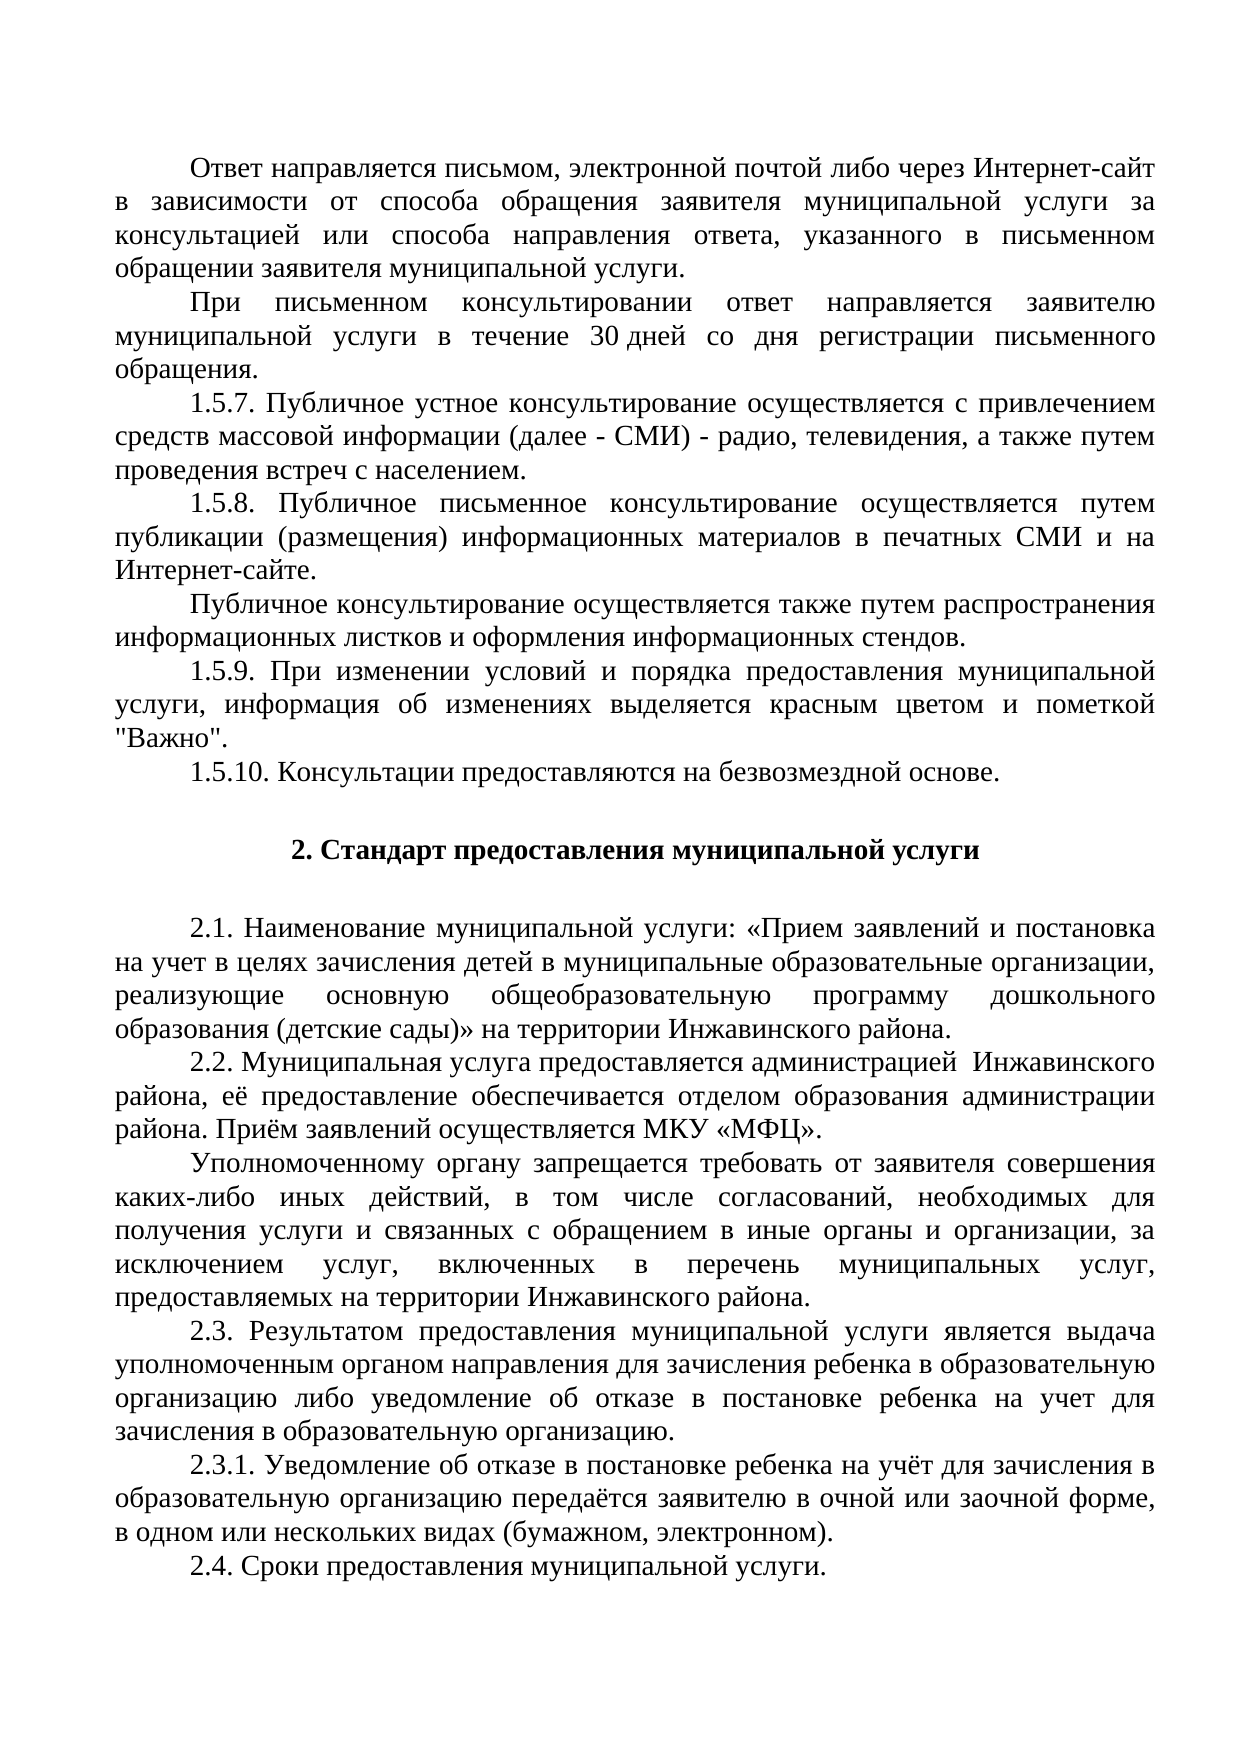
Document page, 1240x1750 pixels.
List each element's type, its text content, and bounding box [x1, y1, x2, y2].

text 1.5.8. Публичное письменное консультирование осуществляется путем публикации (размещения) информационных материалов в печатных СМИ и на Интернет-сайте. [114, 485, 1156, 586]
text Публичное консультирование осуществляется также путем распространения информационных листков и оформления информационных стендов. [114, 586, 1156, 653]
text 2.1. Наименование муниципальной услуги: «Прием заявлений и постановка на учет в целях зачисления детей в муниципальные образовательные организации, реализующие основную общеобразовательную программу дошкольного образования (детские сады)» на территории Инжавинского района. [114, 910, 1156, 1044]
text 1.5.10. Консультации предоставляются на безвозмездной основе. [114, 754, 1156, 787]
text При письменном консультировании ответ направляется заявителю муниципальной услуги в течение 30 дней со дня регистрации письменного обращения. [114, 284, 1156, 385]
text 2.3. Результатом предоставления муниципальной услуги является выдача уполномоченным органом направления для зачисления ребенка в образовательную организацию либо уведомление об отказе в постановке ребенка на учет для зачисления в образовательную организацию. [114, 1313, 1156, 1447]
text Уполномоченному органу запрещается требовать от заявителя совершения каких-либо иных действий, в том числе согласований, необходимых для получения услуги и связанных с обращением в иные органы и организации, за исключением услуг, включенных в перечень муниципальных услуг, предоставляемых на территории Инжавинского района. [114, 1145, 1156, 1313]
text 1.5.7. Публичное устное консультирование осуществляется с привлечением средств массовой информации (далее - СМИ) - радио, телевидения, а также путем проведения встреч с населением. [114, 385, 1156, 485]
text Ответ направляется письмом, электронной почтой либо через Интернет-сайт в зависимости от способа обращения заявителя муниципальной услуги за консультацией или способа направления ответа, указанного в письменном обращении заявителя муниципальной услуги. [114, 150, 1156, 284]
text 2.2. Муниципальная услуга предоставляется администрацией Инжавинского района, её предоставление обеспечивается отделом образования администрации района. Приём заявлений осуществляется МКУ «МФЦ». [114, 1044, 1156, 1145]
text 1.5.9. При изменении условий и порядка предоставления муниципальной услуги, информация об изменениях выделяется красным цветом и пометкой "Важно". [114, 653, 1156, 754]
text 2.4. Сроки предоставления муниципальной услуги. [114, 1548, 1156, 1581]
subtitle 2. Стандарт предоставления муниципальной услуги [114, 832, 1156, 866]
text 2.3.1. Уведомление об отказе в постановке ребенка на учёт для зачисления в образовательную организацию передаётся заявителю в очной или заочной форме, в одном или нескольких видах (бумажном, электронном). [114, 1447, 1156, 1548]
